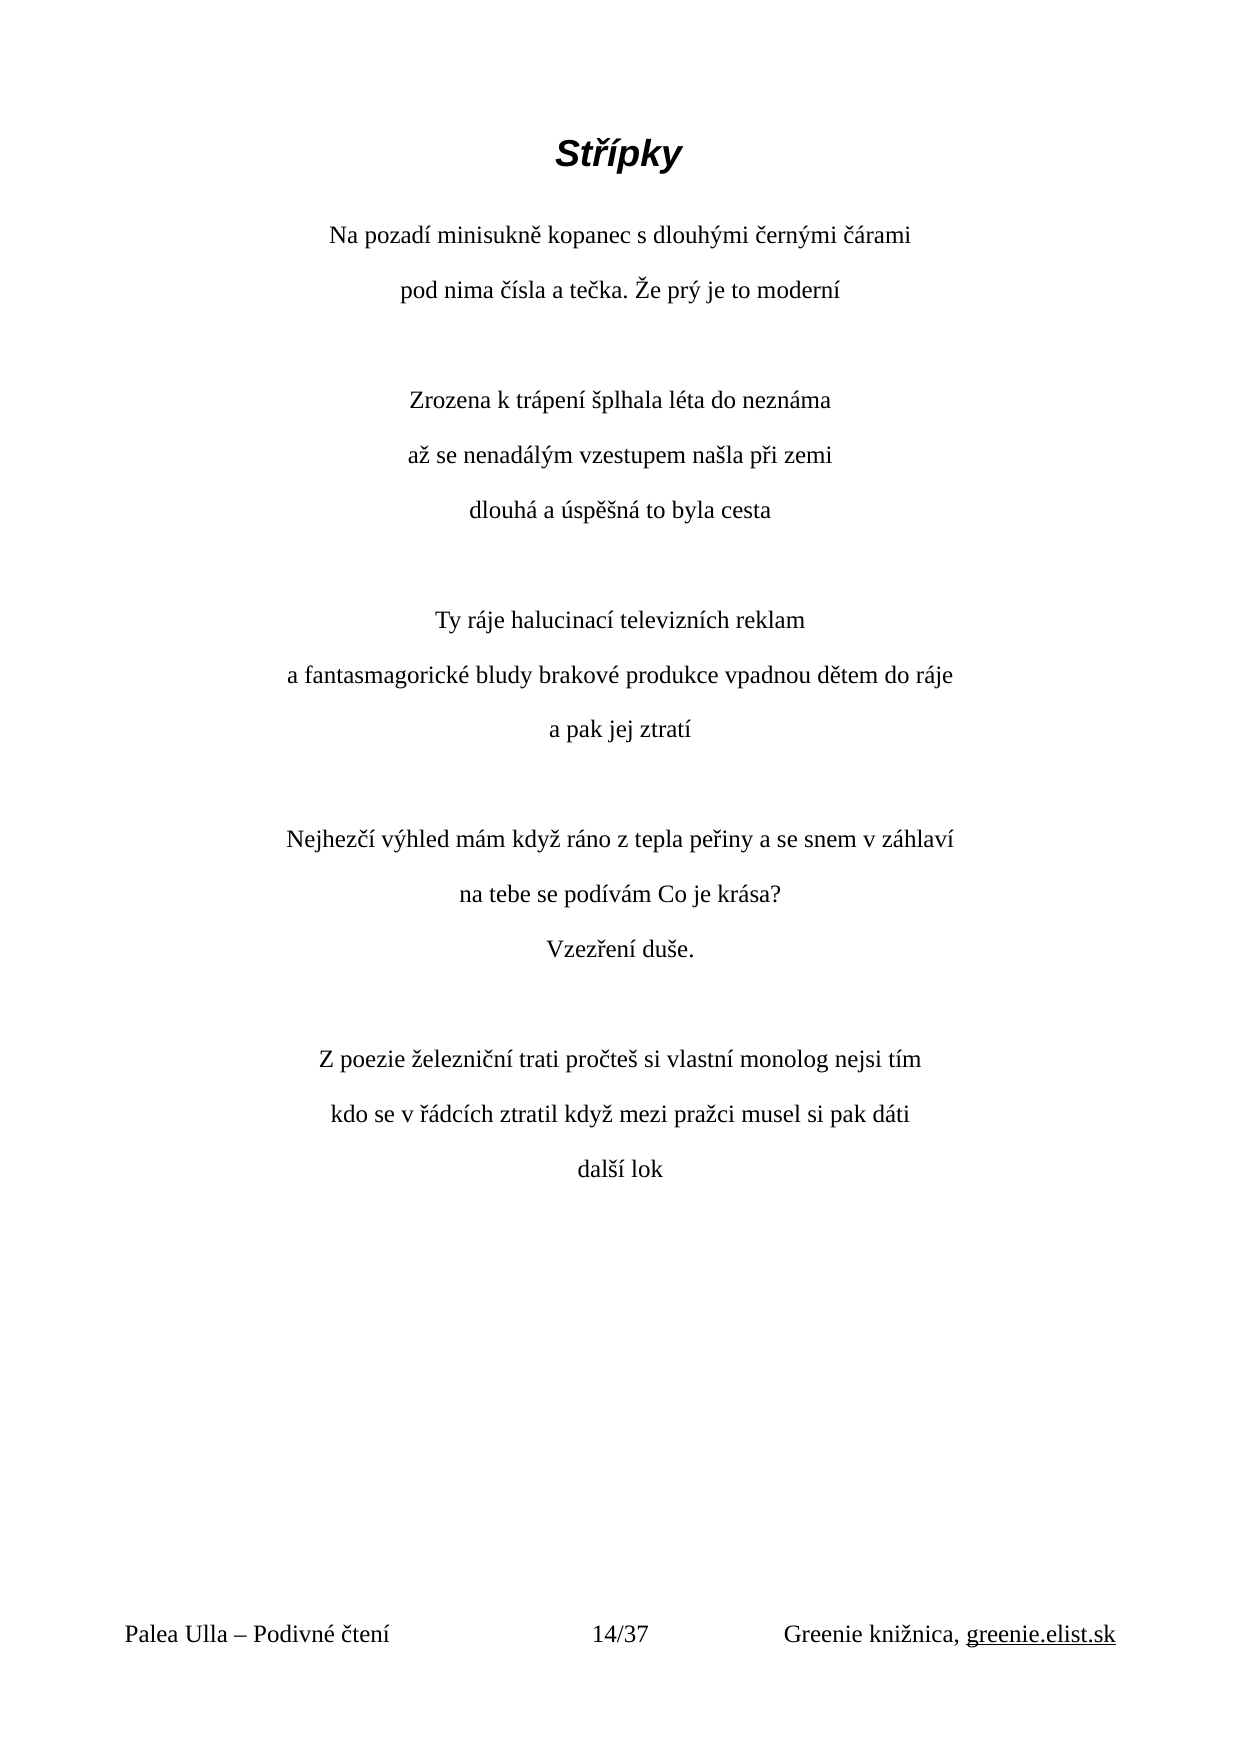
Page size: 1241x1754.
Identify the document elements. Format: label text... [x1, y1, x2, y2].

text další lok [106, 1154, 1134, 1182]
text a pak jej ztratí [106, 714, 1134, 743]
text pod nima čísla a tečka. Že prý je to moderní [106, 275, 1134, 304]
text kdo se v řádcích ztratil když mezi pražci musel si pak dáti [106, 1099, 1134, 1128]
text Na pozadí minisukně kopanec s dlouhými černými čárami [106, 221, 1134, 249]
text Z poezie železniční trati pročteš si vlastní monolog nejsi tím [106, 1044, 1134, 1073]
text Nejhezčí výhled mám když ráno z tepla peřiny a se snem v záhlaví [106, 824, 1134, 853]
text až se nenadálým vzestupem našla při zemi [106, 440, 1134, 469]
subtitle Střípky [106, 131, 1134, 174]
text Zrozena k trápení šplhala léta do neznáma [106, 385, 1134, 414]
text Ty ráje halucinací televizních reklam [106, 605, 1134, 633]
text Vzezření duše. [106, 934, 1134, 963]
text na tebe se podívám Co je krása? [106, 879, 1134, 908]
text a fantasmagorické bludy brakové produkce vpadnou dětem do ráje [106, 660, 1134, 688]
text dlouhá a úspěšná to byla cesta [106, 495, 1134, 524]
